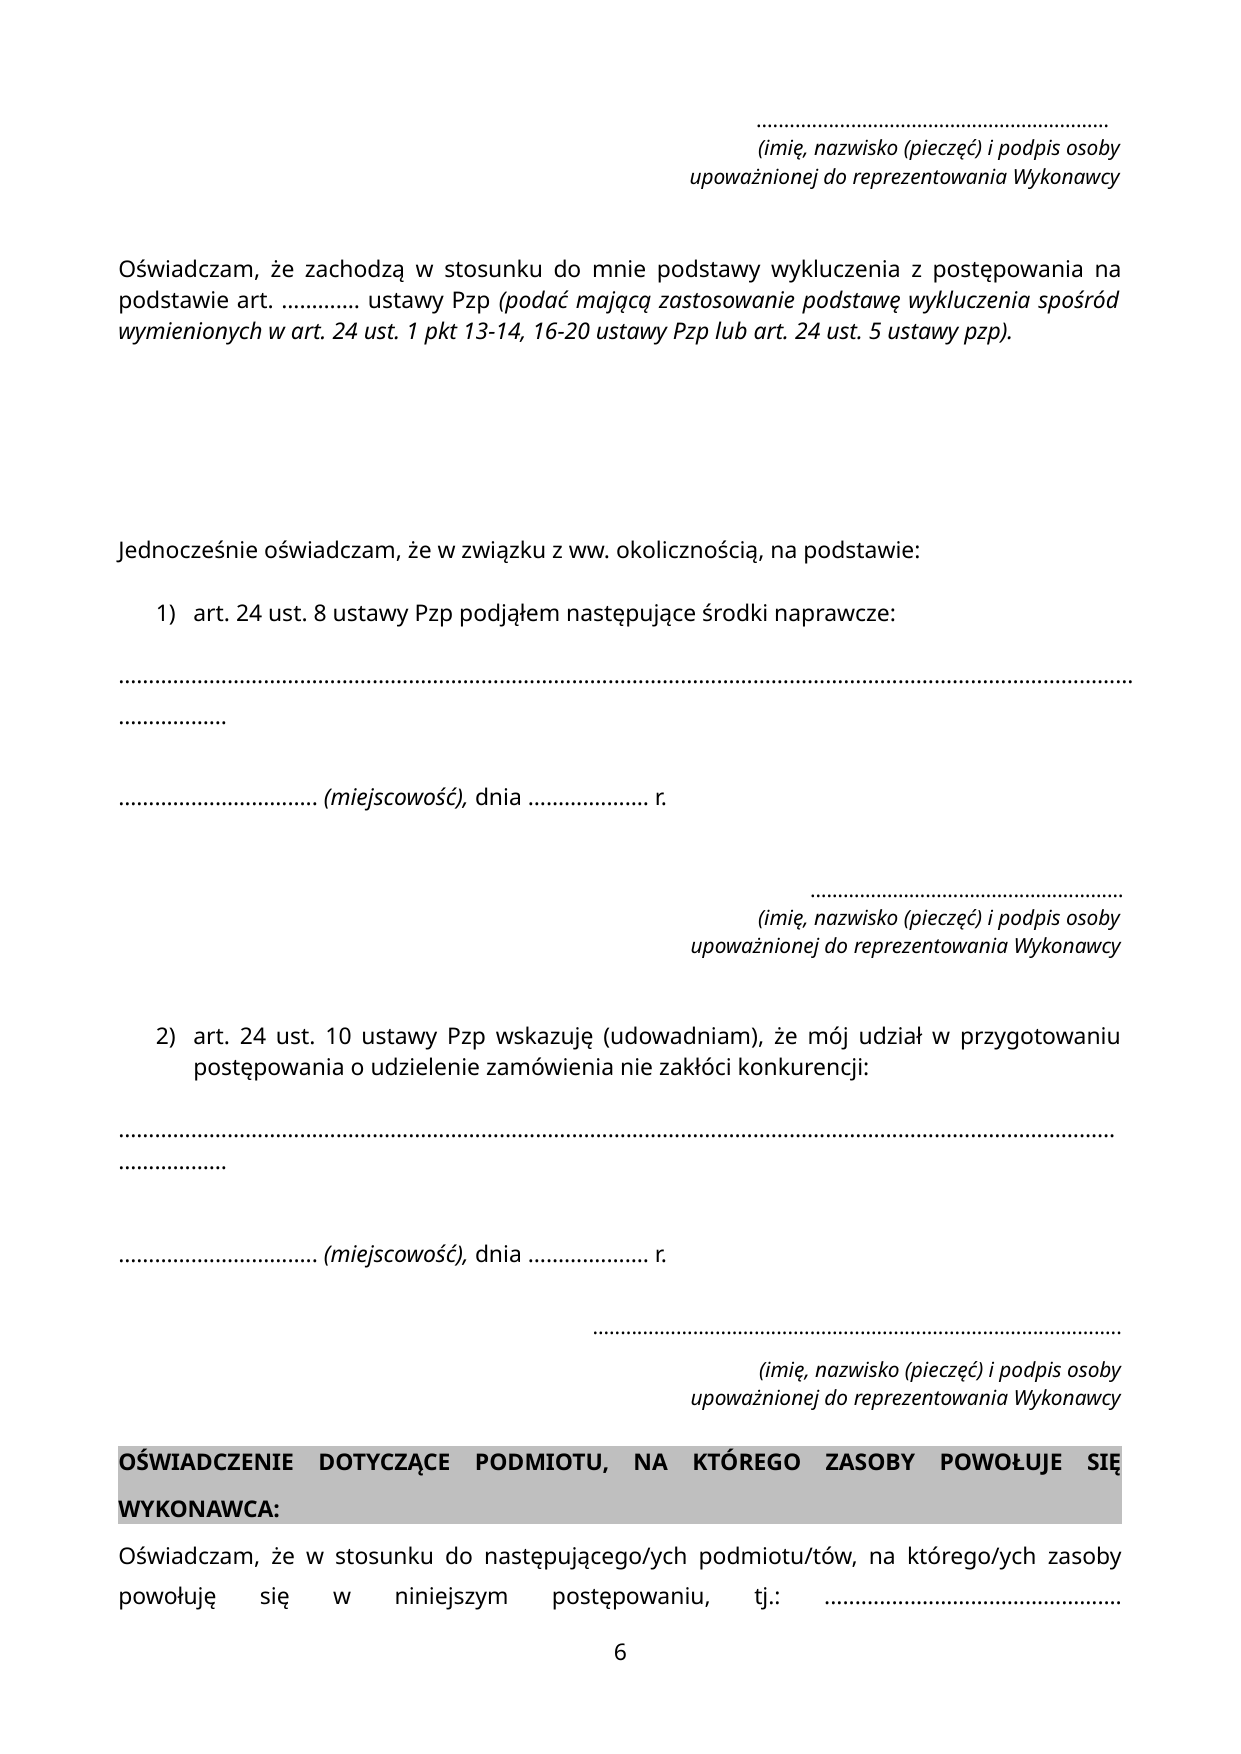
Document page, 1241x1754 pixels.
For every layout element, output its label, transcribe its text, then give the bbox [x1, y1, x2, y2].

text ............................................................................................... [118, 1312, 1123, 1341]
text (imię, nazwisko (pieczęć) i podpis osoby [118, 133, 1122, 162]
text …………………………………………………………………………………………………………………………………………………………………… [118, 659, 1137, 731]
text (imię, nazwisko (pieczęć) i podpis osoby upoważnionej do reprezentowania Wykonawcy [118, 1355, 1123, 1412]
text upoważnionej do reprezentowania Wykonawcy [118, 932, 1123, 960]
list art. 24 ust. 8 ustawy Pzp podjąłem następujące środki naprawcze: [156, 597, 1122, 628]
text …………….…………….. (miejscowość), dnia ………….……. r. [118, 781, 1122, 812]
text upoważnionej do reprezentowania Wykonawcy [118, 162, 1122, 190]
text ………………………………………………………………………………………………………………………………………………………………… [118, 1113, 1122, 1176]
text Oświadczam, że w stosunku do następującego/ych podmiotu/tów, na którego/ych zasoby powołuję się w niniejszym postępowaniu, tj.: ...............……………………………. [118, 1539, 1122, 1611]
text Jednocześnie oświadczam, że w związku z ww. okolicznością, na podstawie: [118, 534, 1122, 565]
text Oświadczam, że zachodzą w stosunku do mnie podstawy wykluczenia z postępowania na podstawie art. …………. ustawy Pzp (podać mającą zastosowanie podstawę wykluczenia spośród wymienionych w art. 24 ust. 1 pkt 13-14, 16-20 ustawy Pzp lub art. 24 ust. 5 ustawy pzp). [118, 253, 1122, 347]
text (imię, nazwisko (pieczęć) i podpis osoby [118, 903, 1122, 932]
text ………………………………...……………… [118, 875, 1123, 903]
text ...................……………………………………… [118, 105, 1122, 133]
text OŚWIADCZENIE DOTYCZĄCE PODMIOTU, NA KTÓREGO ZASOBY POWOŁUJE SIĘ WYKONAWCA: [118, 1446, 1122, 1524]
text …………….…………….. (miejscowość), dnia ………….……. r. [118, 1238, 1122, 1270]
list art. 24 ust. 10 ustawy Pzp wskazuję (udowadniam), że mój udział w przygotowaniu postępowania o udzielenie zamówienia nie zakłóci konkurencji: [156, 1020, 1122, 1082]
